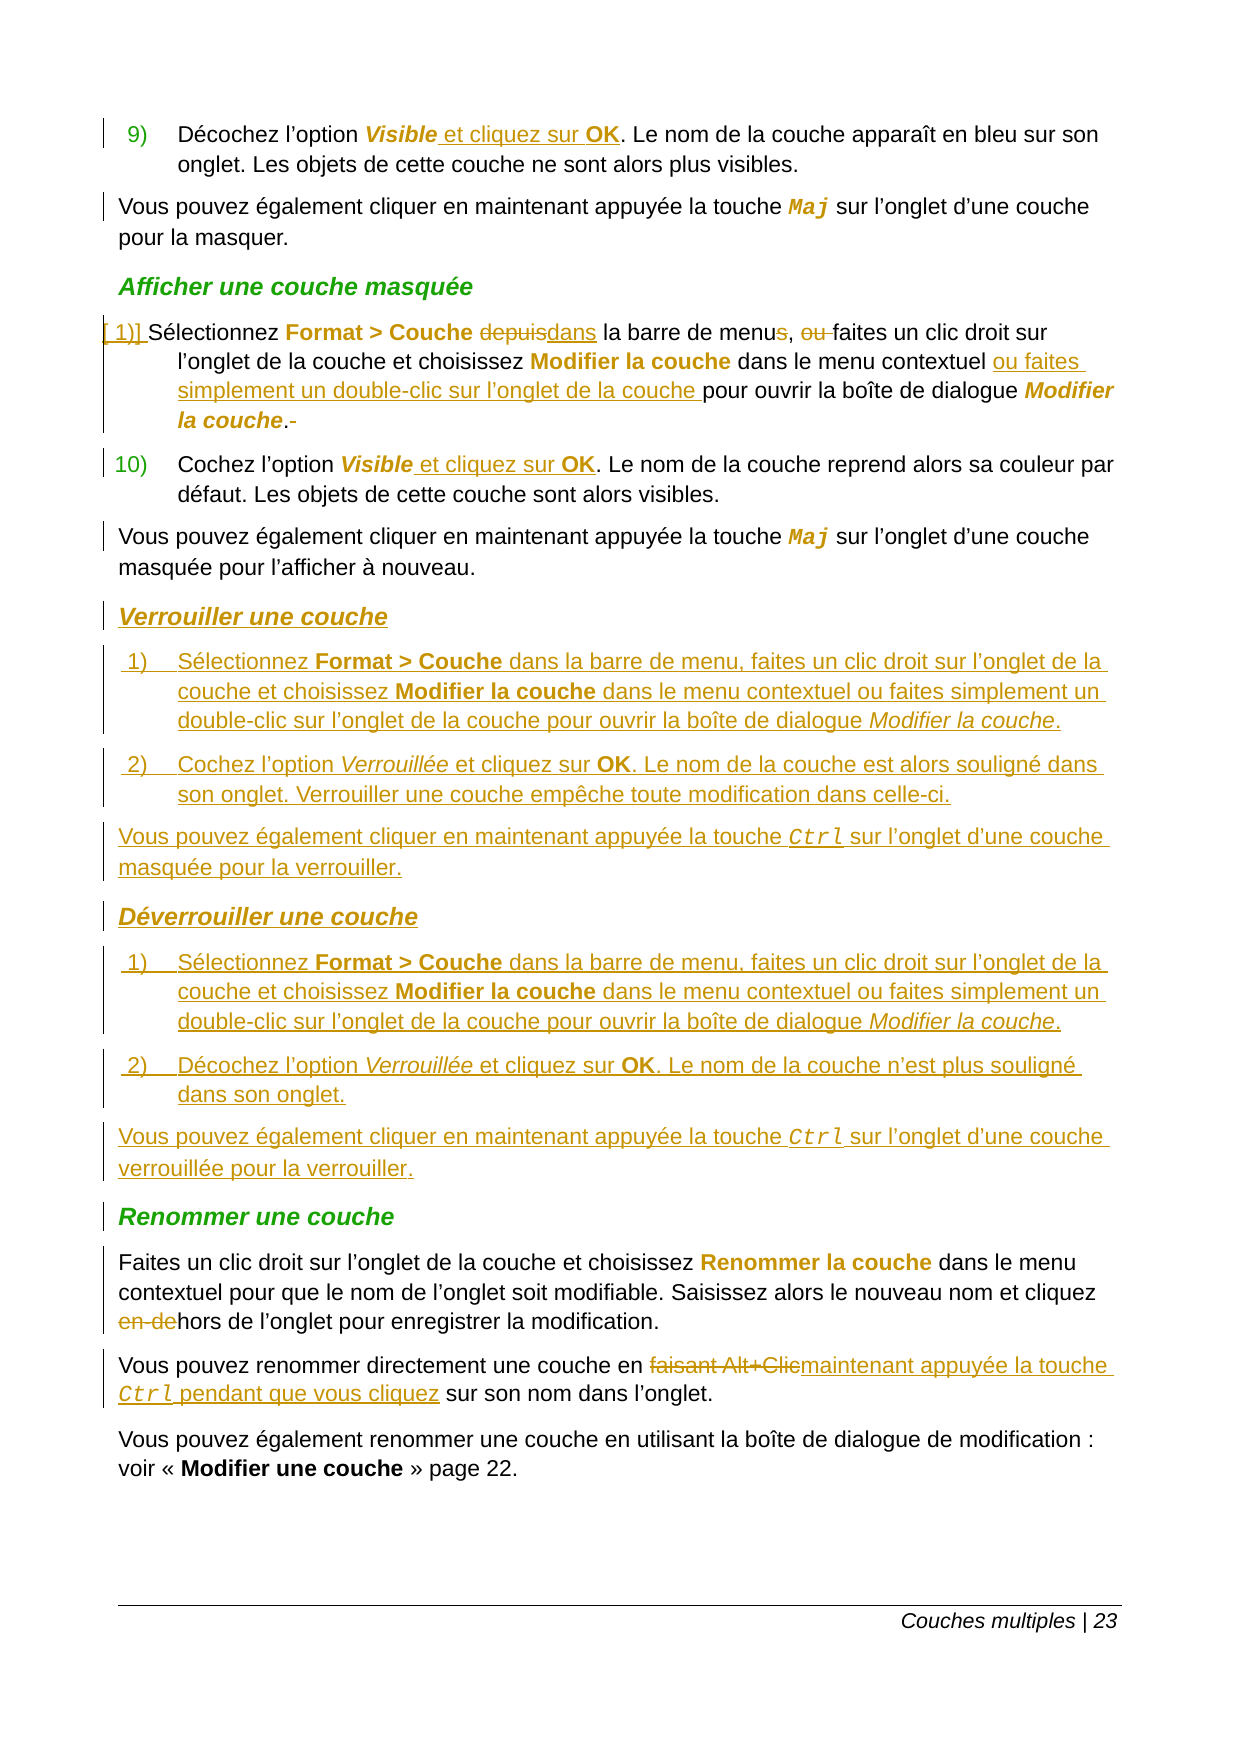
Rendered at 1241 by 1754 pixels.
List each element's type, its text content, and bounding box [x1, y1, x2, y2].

list Cochez l’option Visible et cliquez sur OK. Le nom de la couche reprend alors sa couleur par défaut. Les objets de cette couche sont alors visibles. [148, 448, 1122, 507]
subtitle Afficher une couche masquée [118, 271, 1122, 301]
subtitle Verrouiller une couche [118, 601, 1122, 630]
list Sélectionnez Format > Couche dans la barre de menu, faites un clic droit sur l’onglet de la couche et choisissez Modifier la couche dans le menu contextuel ou faites simplement un double-clic sur l’onglet de la couche pour ouvrir la boîte de dialogue Modifier la couche. [148, 315, 1122, 433]
text Vous pouvez également cliquer en maintenant appuyée la touche Ctrl sur l’onglet d’une couche masquée pour la verrouiller. [118, 822, 1122, 881]
text Vous pouvez également cliquer en maintenant appuyée la touche Maj sur l’onglet d’une couche pour la masquer. [118, 192, 1122, 251]
list Cochez l’option Verrouillée et cliquez sur OK. Le nom de la couche est alors souligné dans son onglet. Verrouiller une couche empêche toute modification dans celle-ci. [148, 748, 1122, 807]
text Vous pouvez également renommer une couche en utilisant la boîte de dialogue de modification : voir « Modifier une couche » page 22. [118, 1422, 1122, 1481]
text Vous pouvez également cliquer en maintenant appuyée la touche Ctrl sur l’onglet d’une couche verrouillée pour la verrouiller. [118, 1122, 1122, 1181]
list Sélectionnez Format > Couche dans la barre de menu, faites un clic droit sur l’onglet de la couche et choisissez Modifier la couche dans le menu contextuel ou faites simplement un double-clic sur l’onglet de la couche pour ouvrir la boîte de dialogue Modifier la couche. [148, 645, 1122, 734]
text Vous pouvez renommer directement une couche en maintenant appuyée la touche Ctrl pendant que vous cliquez sur son nom dans l’onglet. [118, 1349, 1122, 1408]
subtitle Renommer une couche [118, 1202, 1122, 1231]
list Sélectionnez Format > Couche dans la barre de menu, faites un clic droit sur l’onglet de la couche et choisissez Modifier la couche dans le menu contextuel ou faites simplement un double-clic sur l’onglet de la couche pour ouvrir la boîte de dialogue Modifier la couche. [148, 946, 1122, 1034]
subtitle Déverrouiller une couche [118, 901, 1122, 931]
list Décochez l’option Visible et cliquez sur OK. Le nom de la couche apparaît en bleu sur son onglet. Les objets de cette couche ne sont alors plus visibles. [148, 118, 1122, 177]
text Faites un clic droit sur l’onglet de la couche et choisissez Renommer la couche dans le menu contextuel pour que le nom de l’onglet soit modifiable. Saisissez alors le nouveau nom et cliquez hors de l’onglet pour enregistrer la modification. [118, 1246, 1122, 1334]
text Vous pouvez également cliquer en maintenant appuyée la touche Maj sur l’onglet d’une couche masquée pour l’afficher à nouveau. [118, 521, 1122, 580]
list Décochez l’option Verrouillée et cliquez sur OK. Le nom de la couche n’est plus souligné dans son onglet. [148, 1048, 1122, 1107]
